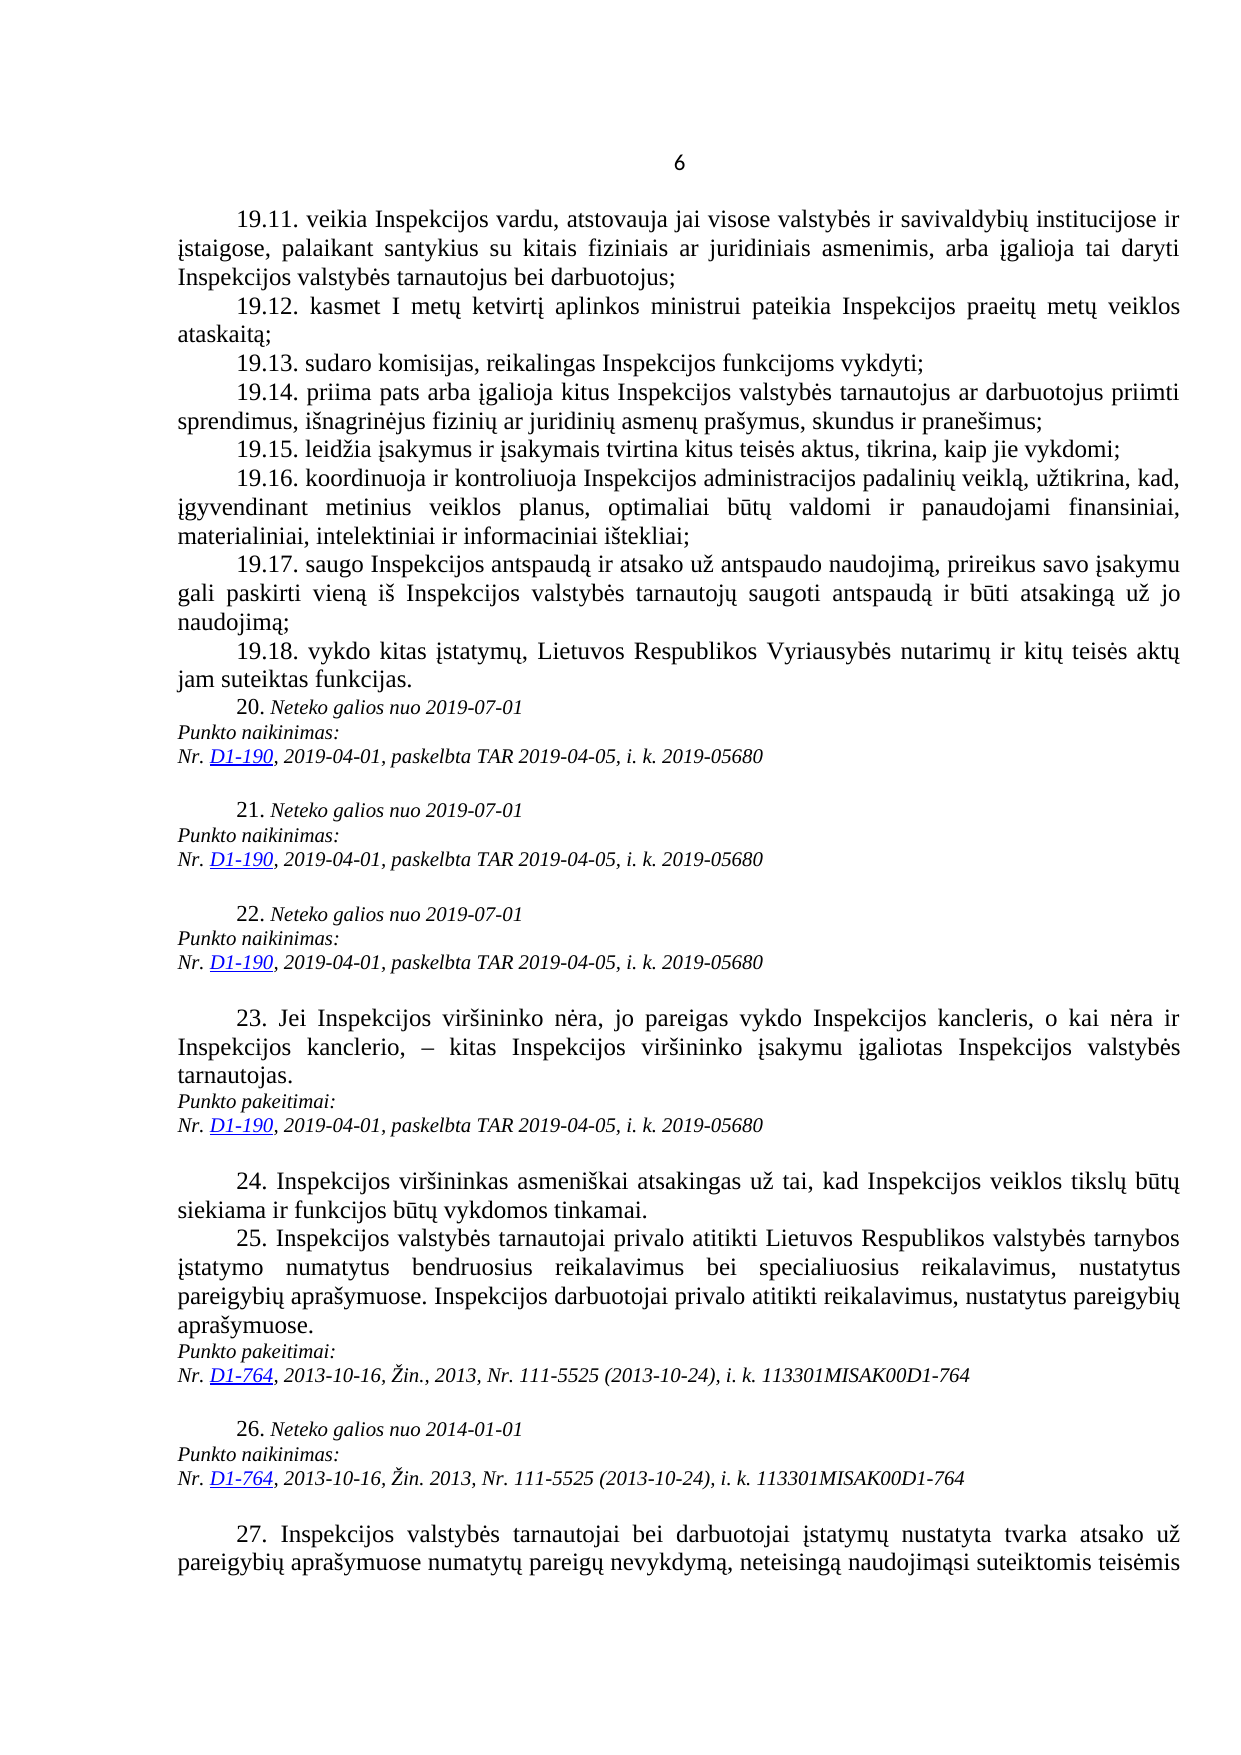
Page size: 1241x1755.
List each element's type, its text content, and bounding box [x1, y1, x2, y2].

text Nr. D1-190, 2019-04-01, paskelbta TAR 2019-04-05, i. k. 2019-05680 [177, 744, 1181, 768]
text Punkto naikinimas: [177, 1442, 1181, 1466]
text 25. Inspekcijos valstybės tarnautojai privalo atitikti Lietuvos Respublikos valstybės tarnybos įstatymo numatytus bendruosius reikalavimus bei specialiuosius reikalavimus, nustatytus pareigybių aprašymuose. Inspekcijos darbuotojai privalo atitikti reikalavimus, nustatytus pareigybių aprašymuose. [177, 1223, 1181, 1338]
text 27. Inspekcijos valstybės tarnautojai bei darbuotojai įstatymų nustatyta tvarka atsako už pareigybių aprašymuose numatytų pareigų nevykdymą, neteisingą naudojimąsi suteiktomis teisėmis [177, 1519, 1181, 1576]
text 24. Inspekcijos viršininkas asmeniškai atsakingas už tai, kad Inspekcijos veiklos tikslų būtų siekiama ir funkcijos būtų vykdomos tinkamai. [177, 1166, 1181, 1223]
text 19.17. saugo Inspekcijos antspaudą ir atsako už antspaudo naudojimą, prireikus savo įsakymu gali paskirti vieną iš Inspekcijos valstybės tarnautojų saugoti antspaudą ir būti atsakingą už jo naudojimą; [177, 549, 1181, 636]
text 19.14. priima pats arba įgalioja kitus Inspekcijos valstybės tarnautojus ar darbuotojus priimti sprendimus, išnagrinėjus fizinių ar juridinių asmenų prašymus, skundus ir pranešimus; [177, 377, 1181, 434]
text Punkto pakeitimai: [177, 1089, 1181, 1113]
text 19.18. vykdo kitas įstatymų, Lietuvos Respublikos Vyriausybės nutarimų ir kitų teisės aktų jam suteiktas funkcijas. [177, 636, 1181, 693]
text Punkto pakeitimai: [177, 1338, 1181, 1363]
text 20. Neteko galios nuo 2019-07-01 [177, 693, 1181, 719]
text Punkto naikinimas: [177, 719, 1181, 744]
text Nr. D1-190, 2019-04-01, paskelbta TAR 2019-04-05, i. k. 2019-05680 [177, 847, 1181, 871]
text Nr. D1-190, 2019-04-01, paskelbta TAR 2019-04-05, i. k. 2019-05680 [177, 950, 1181, 974]
text Nr. D1-764, 2013-10-16, Žin., 2013, Nr. 111-5525 (2013-10-24), i. k. 113301MISAK00D1-764 [177, 1363, 1181, 1387]
text 19.11. veikia Inspekcijos vardu, atstovauja jai visose valstybės ir savivaldybių institucijose ir įstaigose, palaikant santykius su kitais fiziniais ar juridiniais asmenimis, arba įgalioja tai daryti Inspekcijos valstybės tarnautojus bei darbuotojus; [177, 204, 1181, 291]
text Punkto naikinimas: [177, 823, 1181, 847]
text 19.12. kasmet I metų ketvirtį aplinkos ministrui pateikia Inspekcijos praeitų metų veiklos ataskaitą; [177, 291, 1181, 348]
text 26. Neteko galios nuo 2014-01-01 [177, 1415, 1181, 1442]
text 19.15. leidžia įsakymus ir įsakymais tvirtina kitus teisės aktus, tikrina, kaip jie vykdomi; [177, 434, 1181, 463]
text 19.13. sudaro komisijas, reikalingas Inspekcijos funkcijoms vykdyti; [177, 348, 1181, 377]
text 22. Neteko galios nuo 2019-07-01 [177, 900, 1181, 926]
text Nr. D1-764, 2013-10-16, Žin. 2013, Nr. 111-5525 (2013-10-24), i. k. 113301MISAK00D1-764 [177, 1466, 1181, 1490]
text 19.16. koordinuoja ir kontroliuoja Inspekcijos administracijos padalinių veiklą, užtikrina, kad, įgyvendinant metinius veiklos planus, optimaliai būtų valdomi ir panaudojami finansiniai, materialiniai, intelektiniai ir informaciniai ištekliai; [177, 463, 1181, 549]
text 23. Jei Inspekcijos viršininko nėra, jo pareigas vykdo Inspekcijos kancleris, o kai nėra ir Inspekcijos kanclerio, – kitas Inspekcijos viršininko įsakymu įgaliotas Inspekcijos valstybės tarnautojas. [177, 1003, 1181, 1089]
text 21. Neteko galios nuo 2019-07-01 [177, 796, 1181, 823]
text Nr. D1-190, 2019-04-01, paskelbta TAR 2019-04-05, i. k. 2019-05680 [177, 1113, 1181, 1137]
text Punkto naikinimas: [177, 926, 1181, 950]
